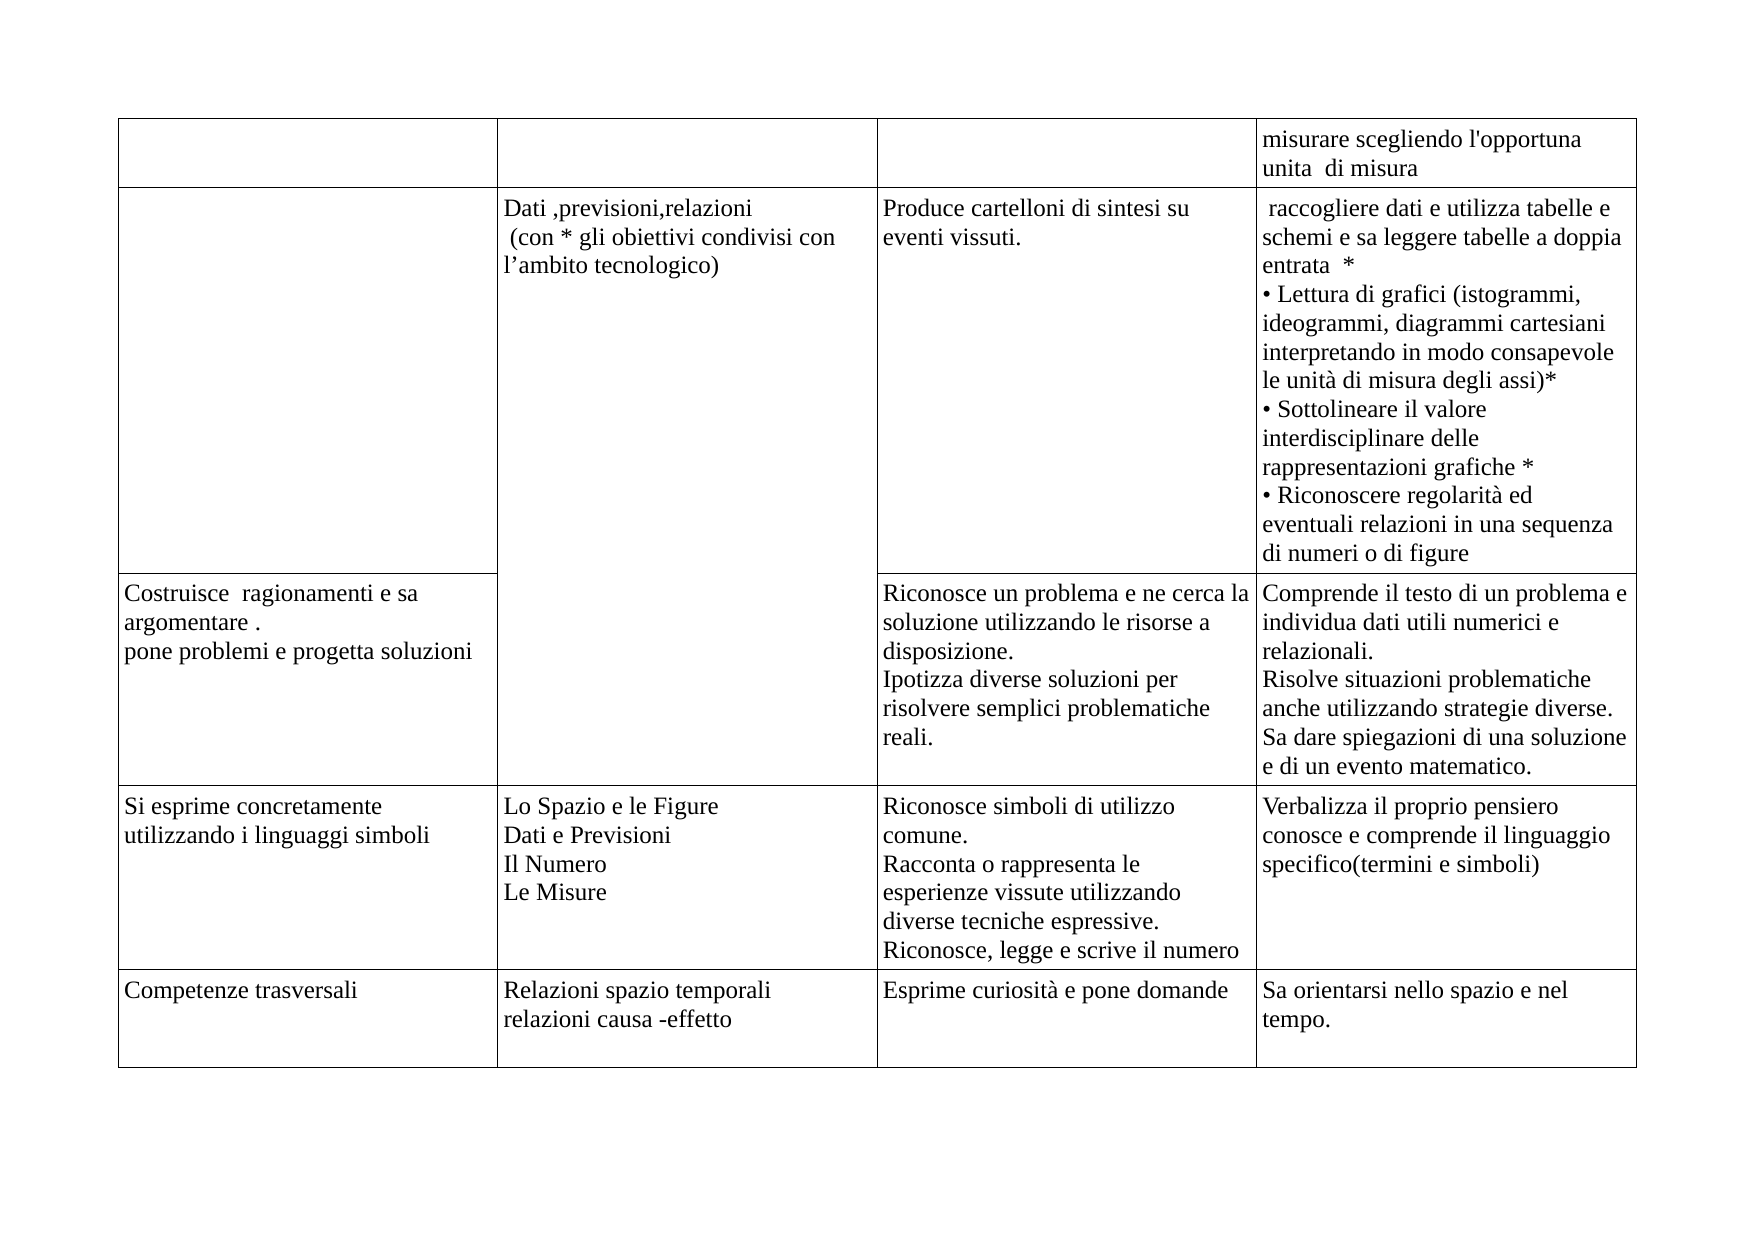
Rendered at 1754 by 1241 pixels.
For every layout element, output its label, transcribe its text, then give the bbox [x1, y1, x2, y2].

table_cell Comprende il testo di un problema e individua dati utili numerici e relazionali. Risolve situazioni problematiche anche utilizzando strategie diverse. Sa dare spiegazioni di una soluzione e di un evento matematico. [1257, 574, 1636, 785]
table_cell misurare scegliendo l'opportuna unita di misura [1257, 119, 1636, 187]
table_cell Lo Spazio e le Figure Dati e Previsioni Il Numero Le Misure [498, 786, 877, 969]
table_cell [878, 119, 1256, 187]
table_cell raccogliere dati e utilizza tabelle e schemi e sa leggere tabelle a doppia entrata * • Lettura di grafici (istogrammi, ideogrammi, diagrammi cartesiani interpretando in modo consapevole le unità di misura degli assi)* • Sottolineare il valore interdisciplinare delle rappresentazioni grafiche * • Riconoscere regolarità ed eventuali relazioni in una sequenza di numeri o di figure [1257, 188, 1636, 572]
table_cell Relazioni spazio temporali relazioni causa -effetto [498, 970, 877, 1067]
table_cell Dati ,previsioni,relazioni (con * gli obiettivi condivisi con l’ambito tecnologico) [498, 188, 877, 785]
table_cell Costruisce ragionamenti e sa argomentare . pone problemi e progetta soluzioni [119, 574, 497, 785]
table_cell Competenze trasversali [119, 970, 497, 1067]
table_cell [498, 119, 877, 187]
table_cell Si esprime concretamente utilizzando i linguaggi simboli [119, 786, 497, 969]
table_cell Riconosce simboli di utilizzo comune. Racconta o rappresenta le esperienze vissute utilizzando diverse tecniche espressive. Riconosce, legge e scrive il numero [878, 786, 1256, 969]
table_cell Riconosce un problema e ne cerca la soluzione utilizzando le risorse a disposizione. Ipotizza diverse soluzioni per risolvere semplici problematiche reali. [878, 574, 1256, 785]
table_cell Esprime curiosità e pone domande [878, 970, 1256, 1067]
table_cell Produce cartelloni di sintesi su eventi vissuti. [878, 188, 1256, 572]
table_cell Verbalizza il proprio pensiero conosce e comprende il linguaggio specifico(termini e simboli) [1257, 786, 1636, 969]
table_cell Sa orientarsi nello spazio e nel tempo. [1257, 970, 1636, 1067]
table_cell [119, 119, 497, 187]
table_cell [119, 188, 497, 572]
